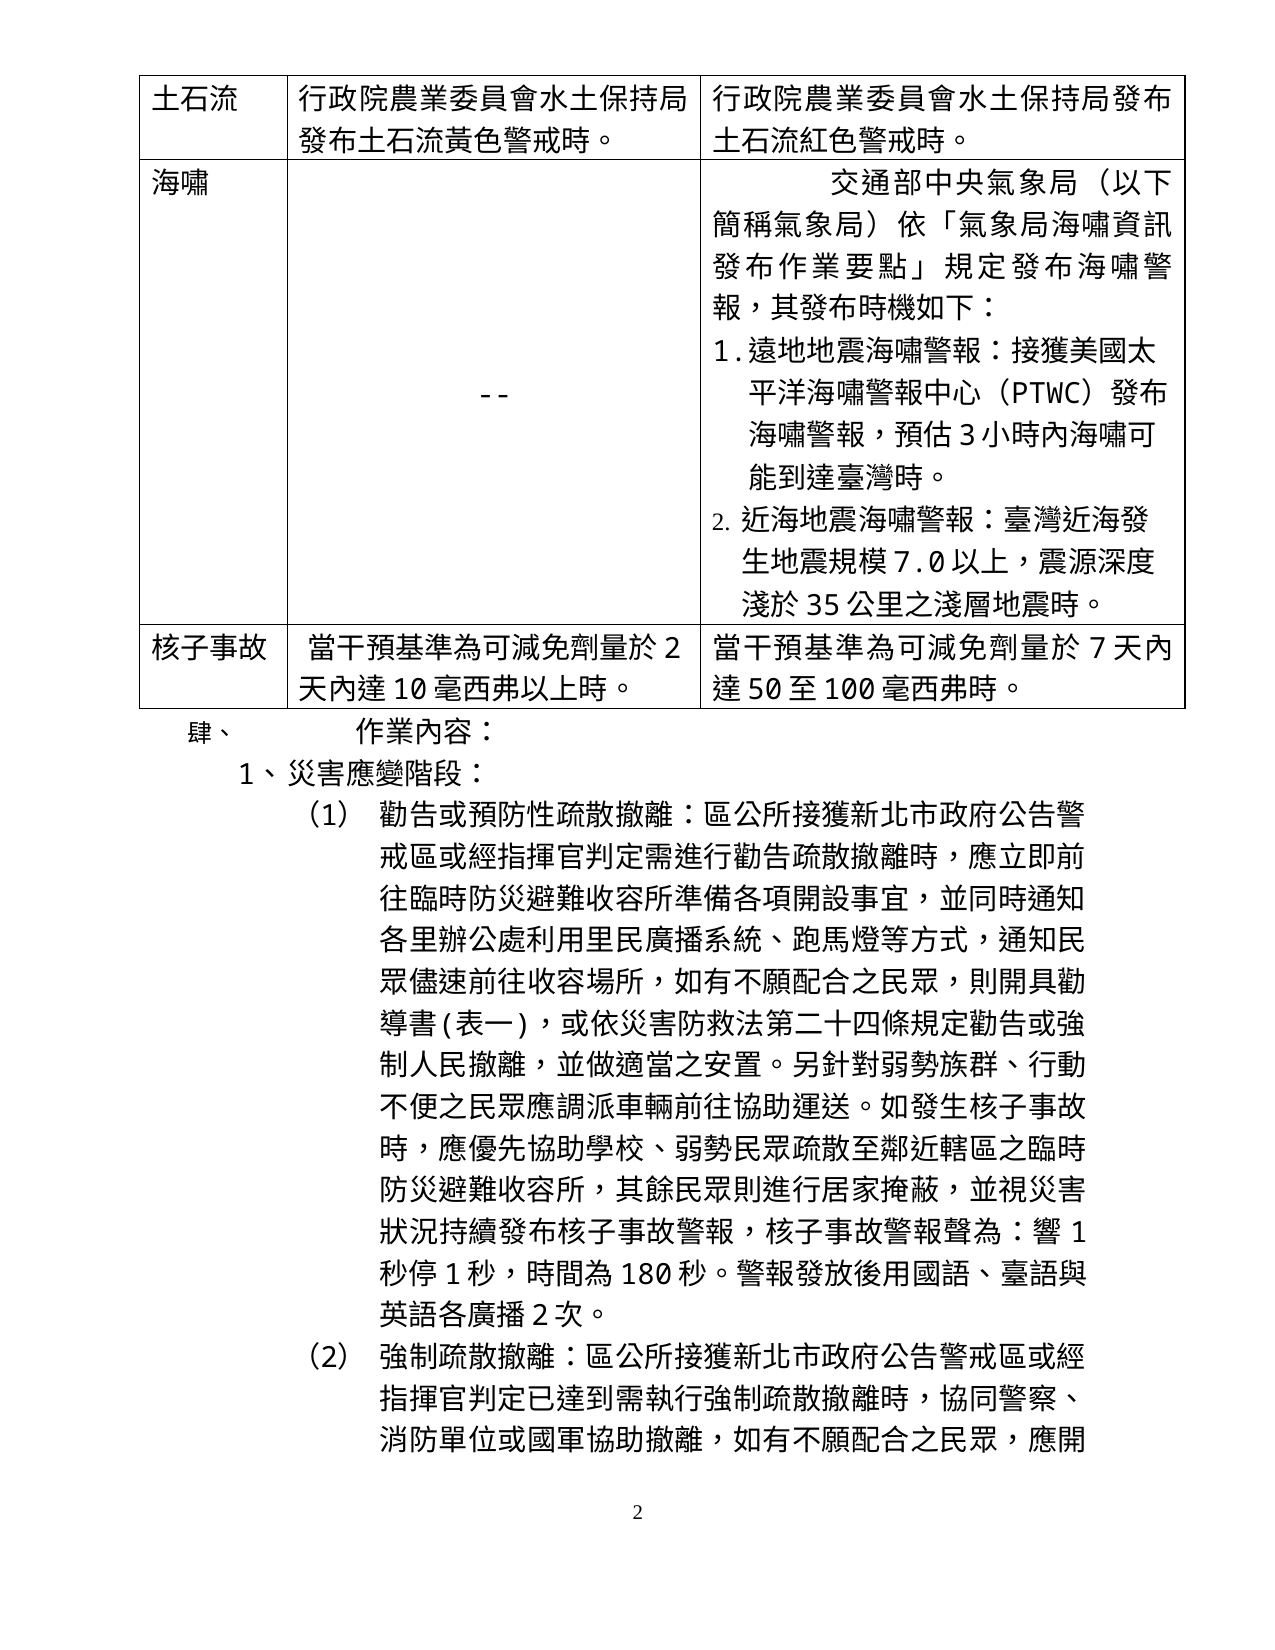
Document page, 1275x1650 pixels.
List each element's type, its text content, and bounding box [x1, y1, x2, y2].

table_cell 交通部中央氣象局（以下簡稱氣象局）依「氣象局海嘯資訊發布作業要點」規定發布海嘯警報，其發布時機如下： 遠地地震海嘯警報：接獲美國太平洋海嘯警報中心（PTWC）發布海嘯警報，預估3小時內海嘯可能到達臺灣時。 近海地震海嘯警報：臺灣近海發生地震規模7.0以上，震源深度淺於35公里之淺層地震時。 [701, 160, 1184, 624]
list 強制疏散撤離：區公所接獲新北市政府公告警戒區或經指揮官判定已達到需執行強制疏散撤離時，協同警察、消防單位或國軍協助撤離，如有不願配合之民眾，應開 [291, 1334, 1087, 1459]
table_cell -- [288, 160, 700, 624]
table_cell 海嘯 [140, 160, 287, 624]
list 作業內容： [187, 709, 1087, 751]
list 勸告或預防性疏散撤離：區公所接獲新北市政府公告警戒區或經指揮官判定需進行勸告疏散撤離時，應立即前往臨時防災避難收容所準備各項開設事宜，並同時通知各里辦公處利用里民廣播系統、跑馬燈等方式，通知民眾儘速前往收容場所，如有不願配合之民眾，則開具勸導書(表一)，或依災害防救法第二十四條規定勸告或強制人民撤離，並做適當之安置。另針對弱勢族群、行動不便之民眾應調派車輛前往協助運送。如發生核子事故時，應優先協助學校、弱勢民眾疏散至鄰近轄區之臨時防災避難收容所，其餘民眾則進行居家掩蔽，並視災害狀況持續發布核子事故警報，核子事故警報聲為：響1秒停1秒，時間為180秒。警報發放後用國語、臺語與英語各廣播2次。 [291, 792, 1087, 1334]
table_cell 土石流 [140, 76, 287, 159]
table_cell 行政院農業委員會水土保持局發布土石流黃色警戒時。 [288, 76, 700, 159]
table_cell 當干預基準為可減免劑量於2 天內達10毫西弗以上時。 [288, 625, 700, 708]
list 災害應變階段： [237, 751, 1087, 792]
table_cell 核子事故 [140, 625, 287, 708]
table_cell 當干預基準為可減免劑量於7天內達50至100毫西弗時。 [701, 625, 1184, 708]
table_cell 行政院農業委員會水土保持局發布土石流紅色警戒時。 [701, 76, 1184, 159]
